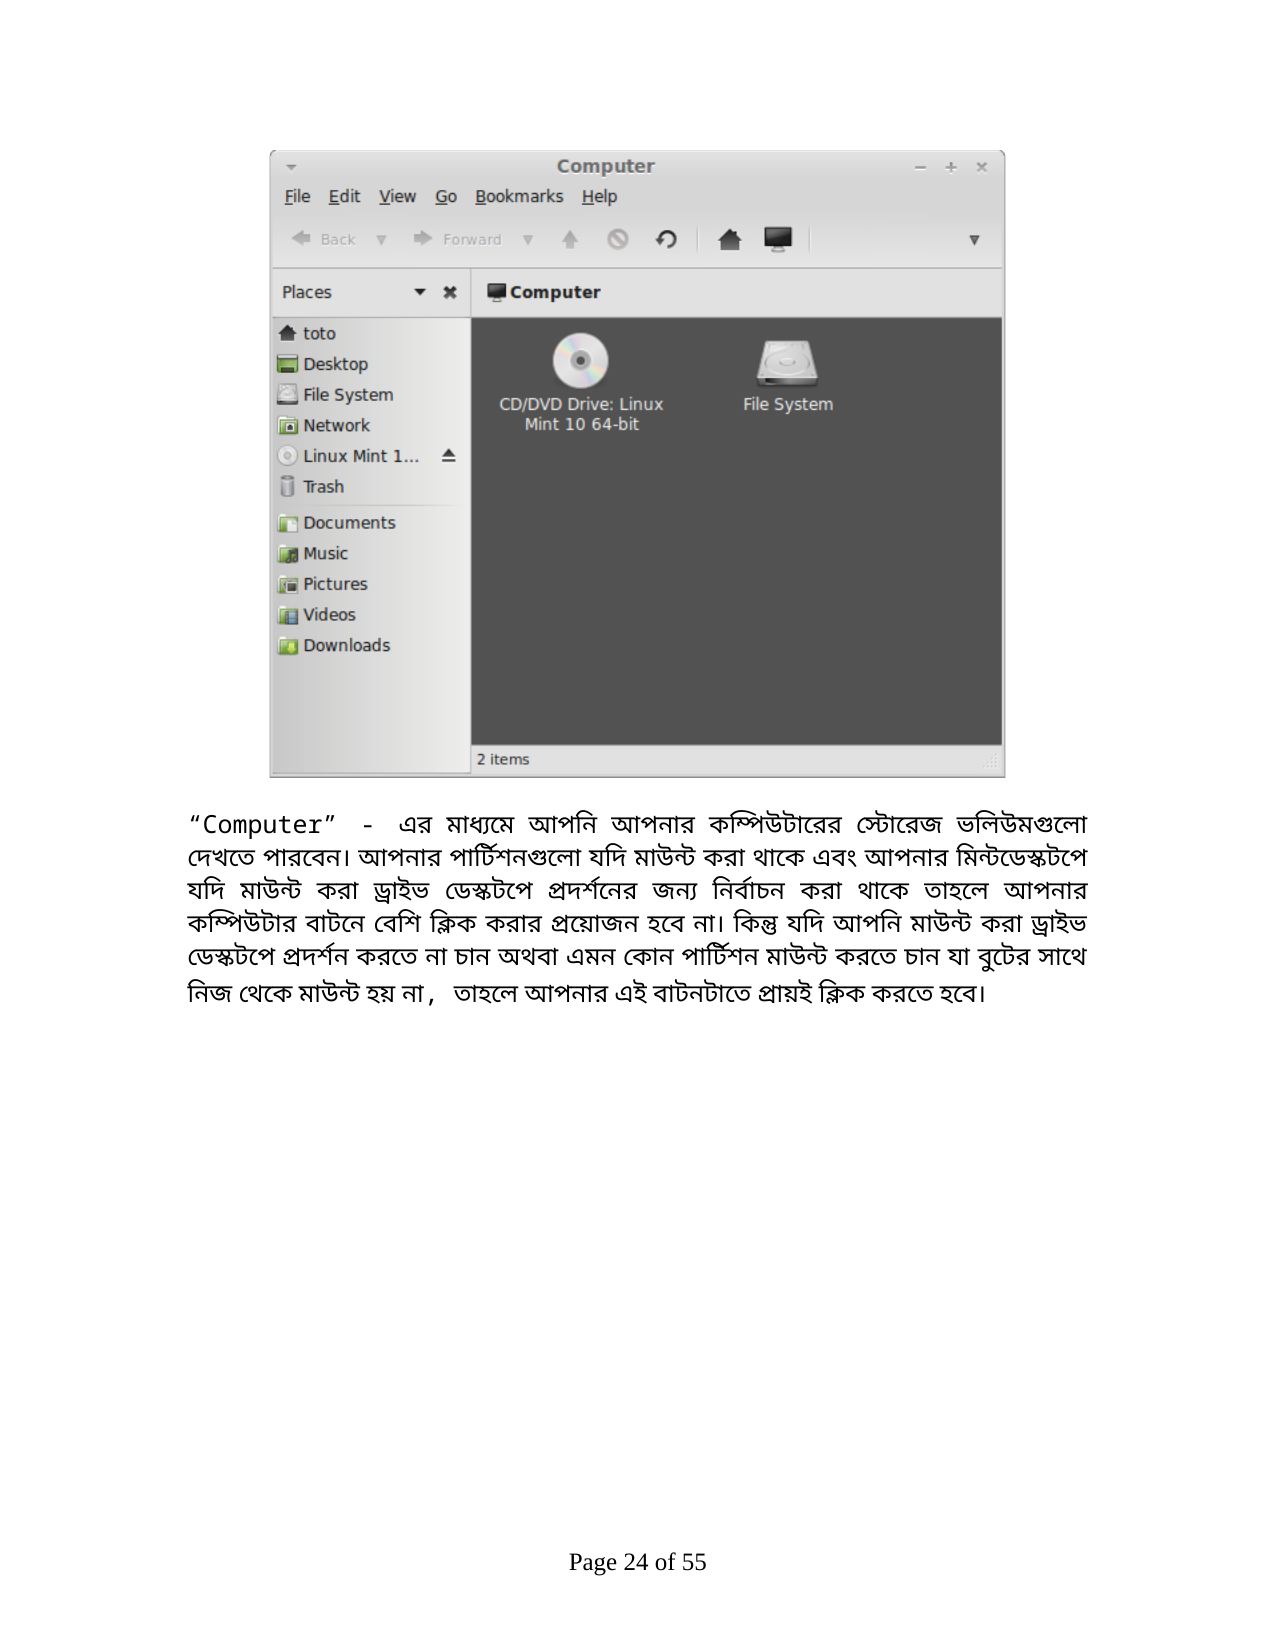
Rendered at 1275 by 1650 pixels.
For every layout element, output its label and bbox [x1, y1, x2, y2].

picture [269, 150, 1006, 778]
